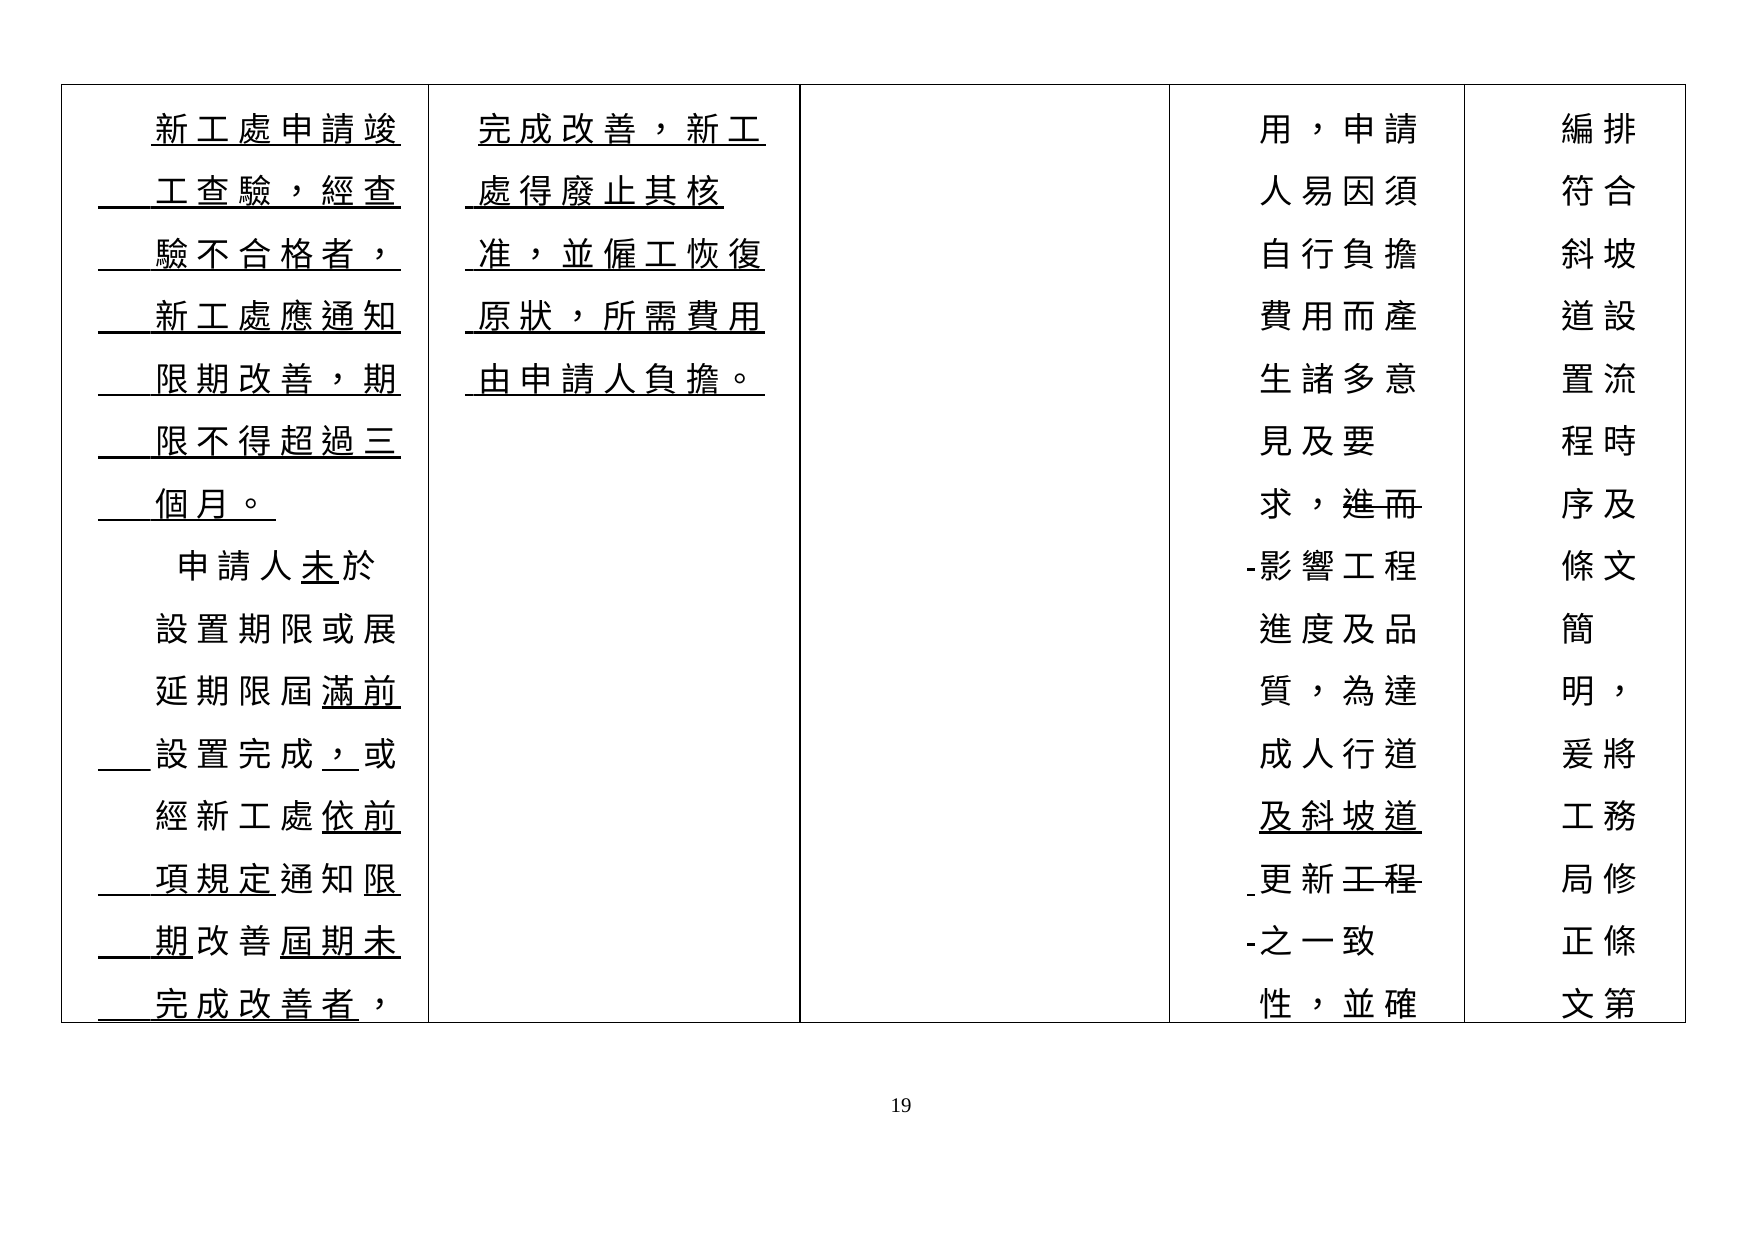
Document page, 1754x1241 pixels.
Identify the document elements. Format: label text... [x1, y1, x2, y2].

table_cell [801, 85, 1169, 1022]
table_cell 新工處申請竣工查驗，經查驗不合格者，新工處應通知限期改善，期限不得超過三個月。 申請人未於設置期限或展延期限屆滿前設置完成，或經新工處依前項規定通知限期改善屆期未完成改善者， [62, 85, 428, 1022]
table_cell 完成改善，新工處得廢止其核准，並僱工恢復原狀，所需費用由申請人負擔。 [429, 85, 799, 1022]
table_cell 用，申請人易因須自行負擔費用而產生諸多意見及要求，進而影響工程進度及品質，為達成人行道及斜坡道更新工程之一致性，並確 [1170, 85, 1464, 1022]
table_cell 按工務局修正條文於第二項後段及第五項分別增訂申請竣工查驗及展延、再展延機制，考量申請人展延或再展延斜坡道設置期限在先，設置完成後向新工處申請竣工查驗在後，為使條文項次編排符合斜坡道設置流程時序及條文簡明，爰將工務局修正條文第五項移列至第二項合併規定；另將工務局修正條文第二項後段申請竣工查驗機制，移列至本科修正條文第五項，並酌作文字修正。 又為配合工務局修正條文第六項定有「竣工查驗通知改善之日起三個月內未完成改善」之法律效果，爰於本科修正條文第五項後段增訂「經查驗不合格者，新工處應通知限期改善」，至所定「三個月內未完成改善」之期限，經洽工務局確認，其訂定真意為不得超過三個月，爰於本科修正條文第五項後段增訂「期限不得超過三個月。」 復因本科修正條文第五項已增訂「改善期限不得超過三個月」，爰將工務局修正條文第六項「通知改善之日起三個月內未完成改善」，修正為「通知限期改善屆期未完成改善」，俾資周延。 其餘工務局修正條文及修正說明酌作文字修正。 [1465, 85, 1685, 1022]
